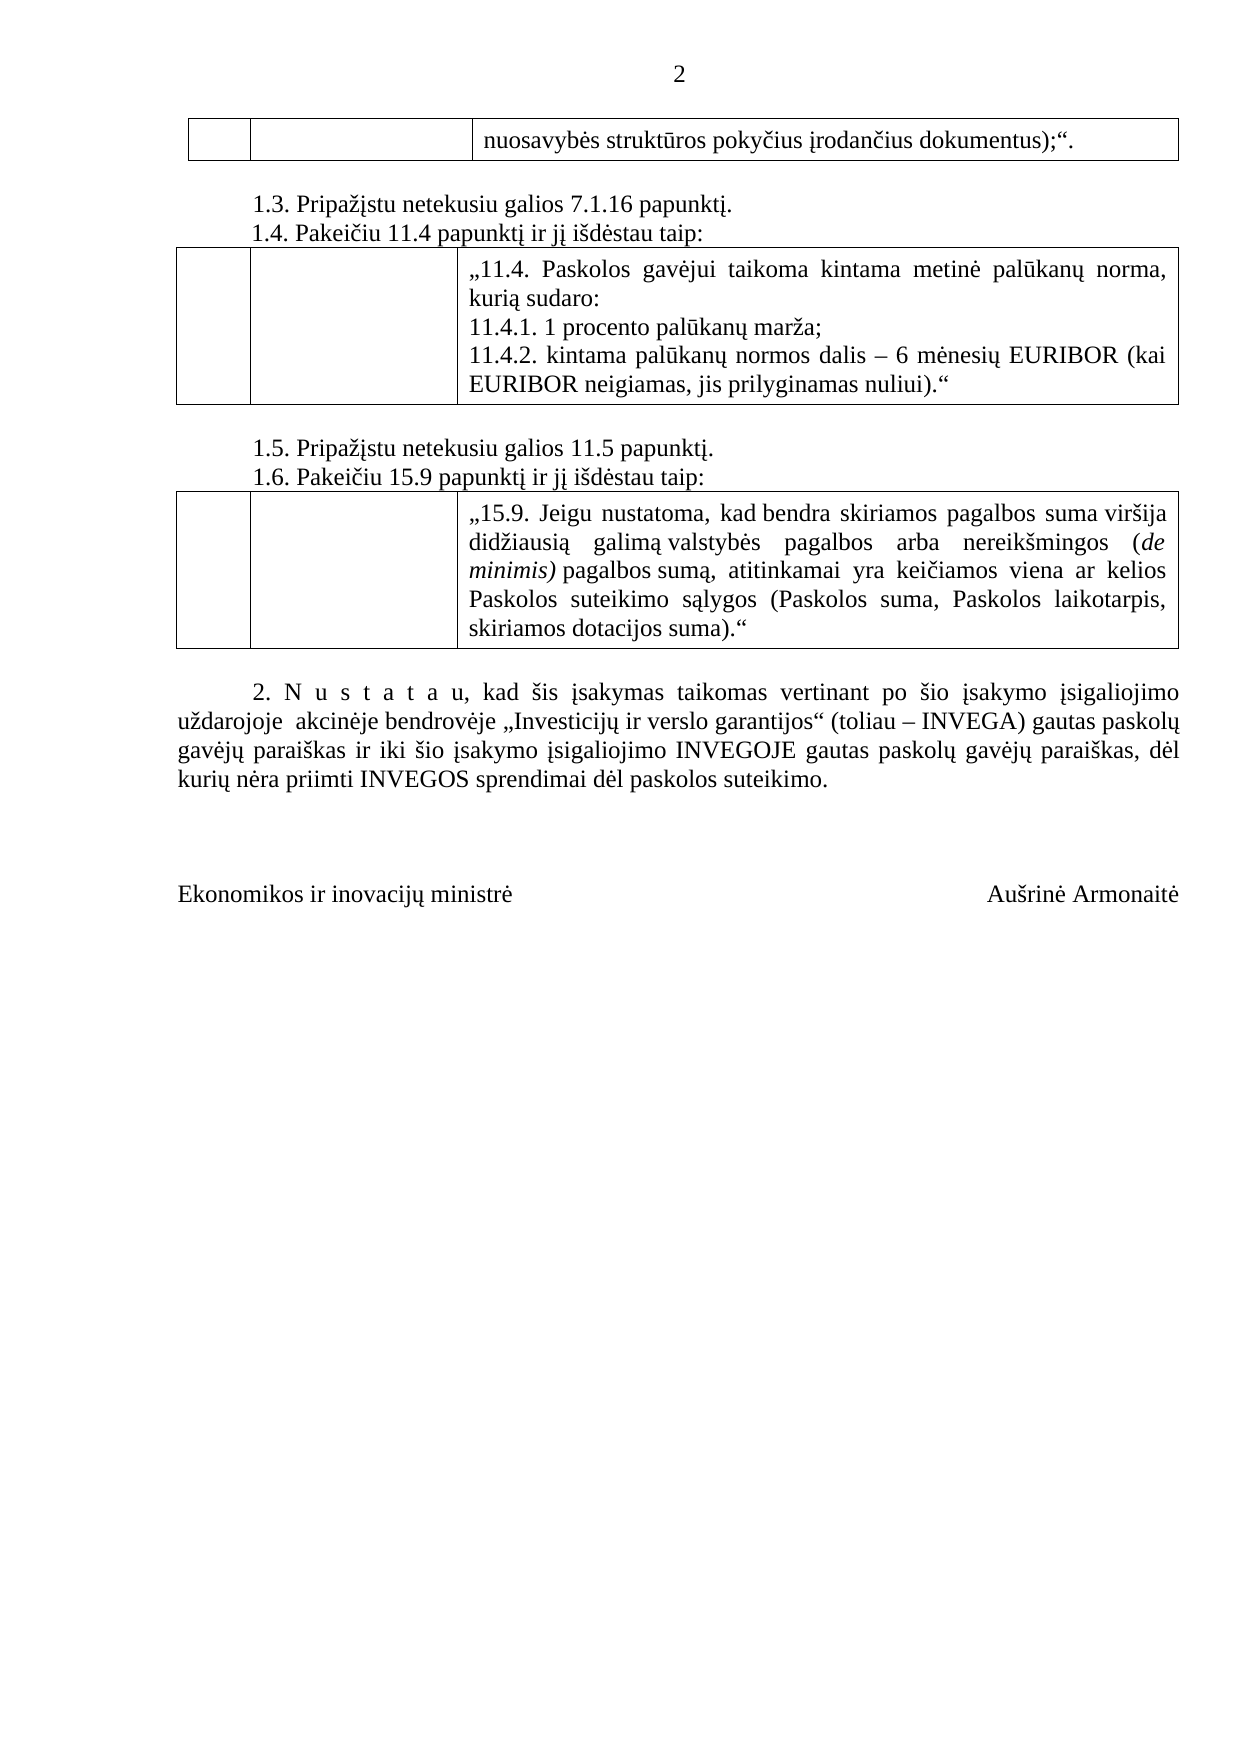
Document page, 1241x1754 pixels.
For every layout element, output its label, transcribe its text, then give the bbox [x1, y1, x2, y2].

table_header [189, 119, 250, 160]
table_header [251, 492, 457, 648]
text 1.3. Pripažįstu netekusiu galios 7.1.16 papunktį. [177, 189, 1181, 218]
table_header „15.9. Jeigu nustatoma, kad bendra skiriamos pagalbos suma viršija didžiausią galimą valstybės pagalbos arba nereikšmingos (de minimis) pagalbos sumą, atitinkamai yra keičiamos viena ar kelios Paskolos suteikimo sąlygos (Paskolos suma, Paskolos laikotarpis, skiriamos dotacijos suma).“ [458, 492, 1178, 648]
text 1.5. Pripažįstu netekusiu galios 11.5 papunktį. [177, 433, 1181, 462]
table_header [177, 248, 250, 404]
table_header [177, 492, 250, 648]
table_header [251, 248, 457, 404]
text 2. N u s t a t a u, kad šis įsakymas taikomas vertinant po šio įsakymo įsigaliojimo uždarojoje akcinėje bendrovėje „Investicijų ir verslo garantijos“ (toliau – INVEGA) gautas paskolų gavėjų paraiškas ir iki šio įsakymo įsigaliojimo INVEGOJE gautas paskolų gavėjų paraiškas, dėl kurių nėra priimti INVEGOS sprendimai dėl paskolos suteikimo. [177, 677, 1181, 792]
table_header nuosavybės struktūros pokyčius įrodančius dokumentus);“. [473, 119, 1178, 160]
table_header „11.4. Paskolos gavėjui taikoma kintama metinė palūkanų norma, kurią sudaro: 11.4.1. 1 procento palūkanų marža; 11.4.2. kintama palūkanų normos dalis – 6 mėnesių EURIBOR (kai EURIBOR neigiamas, jis prilyginamas nuliui).“ [458, 248, 1178, 404]
table_header [251, 119, 472, 160]
text Ekonomikos ir inovacijų ministrė Aušrinė Armonaitė [177, 879, 1181, 907]
text 1.4. Pakeičiu 11.4 papunktį ir jį išdėstau taip: [177, 218, 1166, 247]
text 1.6. Pakeičiu 15.9 papunktį ir jį išdėstau taip: [177, 462, 1181, 491]
